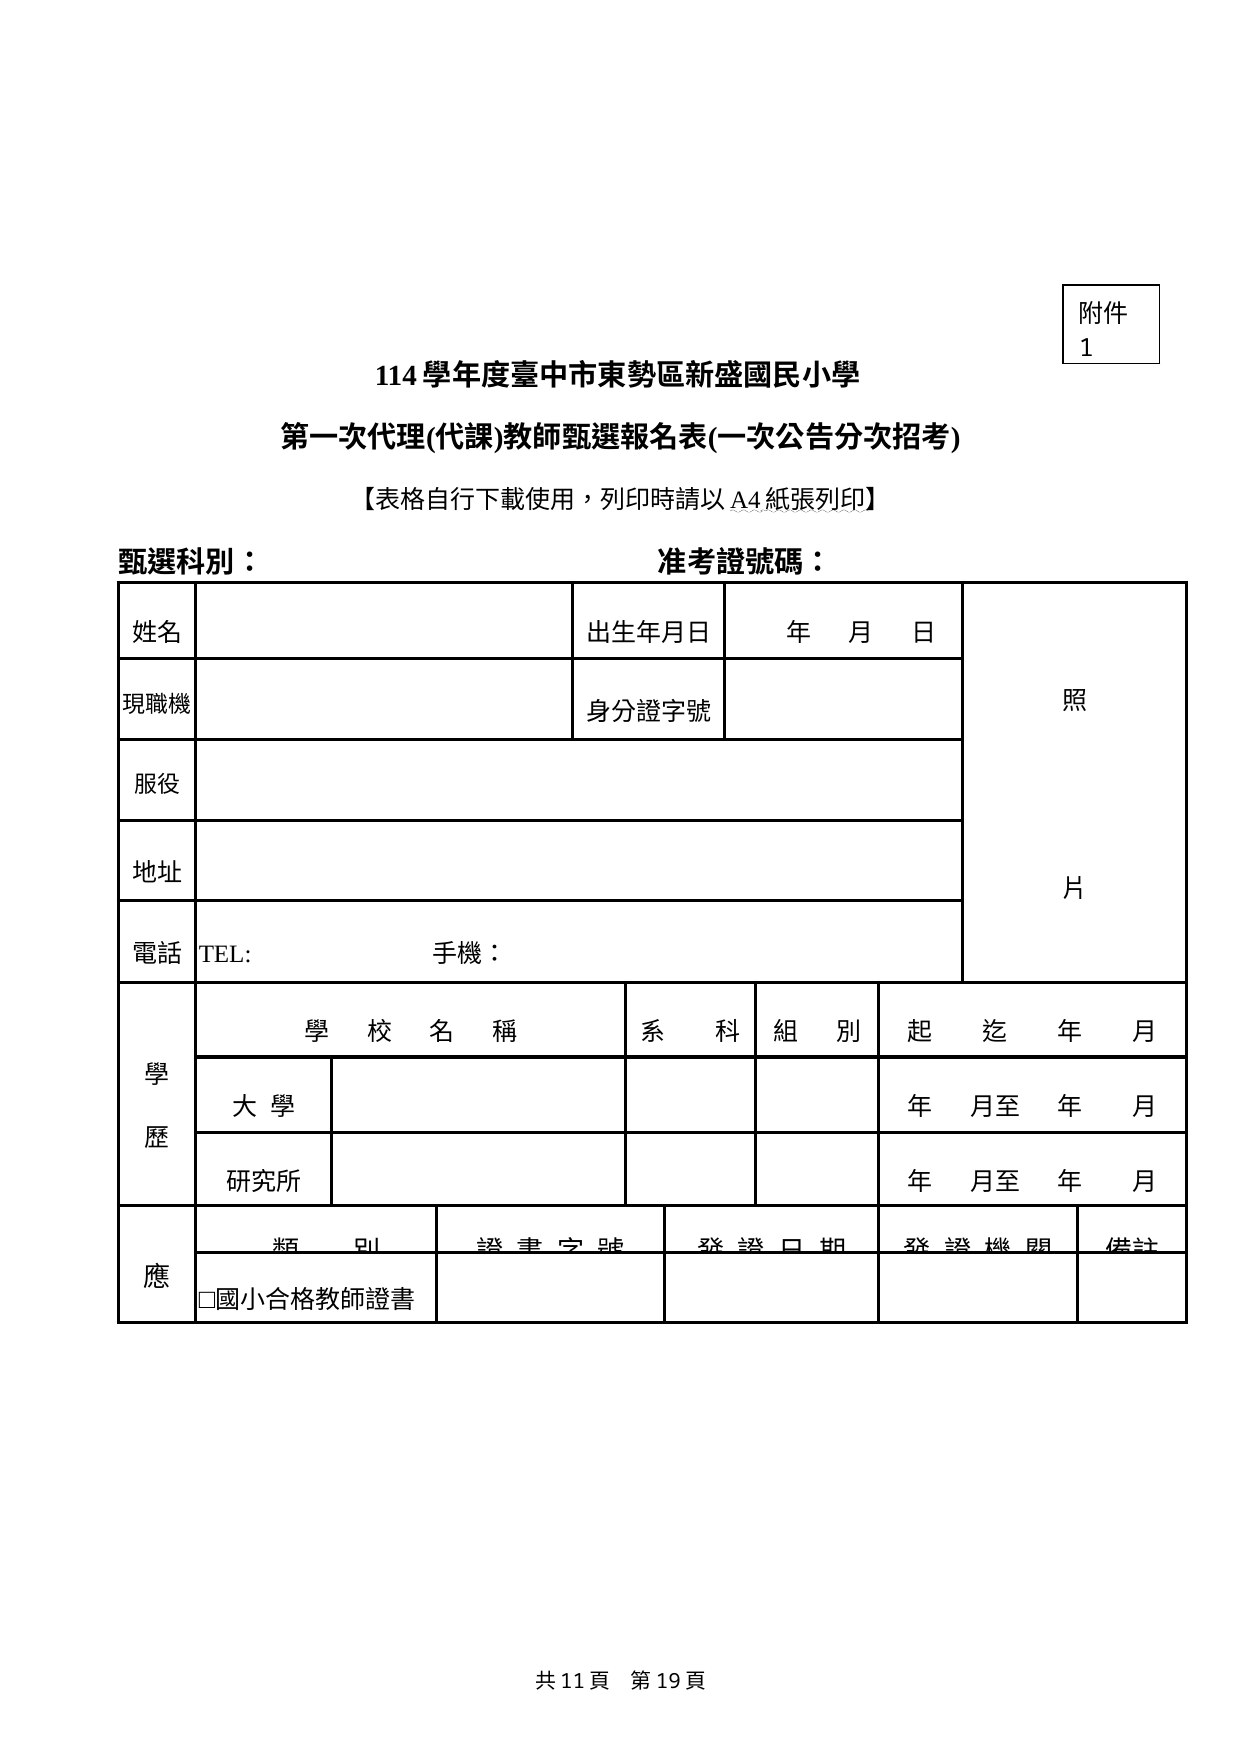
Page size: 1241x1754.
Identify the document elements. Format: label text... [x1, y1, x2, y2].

table_cell [1079, 1254, 1185, 1321]
table_cell [197, 822, 961, 898]
table_cell 學 歷 [120, 984, 194, 1204]
table_cell [757, 1134, 877, 1204]
table_cell [757, 1059, 877, 1131]
table_header 年 月 日 [726, 584, 961, 657]
table_cell 備註 [1079, 1207, 1185, 1251]
table_cell [666, 1254, 877, 1321]
table_cell 地址 [120, 822, 194, 898]
table_cell 現職機關學校 [120, 660, 194, 738]
table_cell [627, 1134, 754, 1204]
table_cell [197, 660, 571, 738]
table_cell 年 月至 年 月 [880, 1059, 1185, 1131]
table_cell [333, 1059, 624, 1131]
table_cell [726, 660, 961, 738]
text 第一次代理(代課)教師甄選報名表(一次公告分次招考) [118, 393, 1122, 456]
table_cell [627, 1059, 754, 1131]
table_cell 年 月至 年 月 [880, 1134, 1185, 1204]
table_cell TEL: 手機： [197, 902, 961, 981]
table_cell [880, 1254, 1076, 1321]
table_cell 身分證字號 [574, 660, 723, 738]
table_header 姓名 [120, 584, 194, 657]
table_cell 組 別 [757, 984, 877, 1055]
table_cell 大 學 [197, 1059, 330, 1131]
table_cell [625, 1254, 663, 1321]
table_cell 起 迄 年 月 [880, 984, 1185, 1055]
table_cell 證 書 字 號 [438, 1207, 663, 1251]
text 114學年度臺中市東勢區新盛國民小學 [1064, 286, 1159, 363]
table_cell 發 證 機 關 [880, 1207, 1076, 1251]
table_cell [333, 1134, 624, 1204]
table_cell □免役 □役畢 □服役中 [197, 741, 961, 819]
table_header [197, 584, 571, 657]
table_cell 應 繳 驗 證 件 [120, 1207, 194, 1321]
table_cell 研究所 [197, 1134, 330, 1204]
table_cell [438, 1254, 625, 1321]
table_cell 電話 [120, 902, 194, 981]
text 附件1 [1078, 293, 1144, 355]
table_header 照 片 [964, 584, 1185, 981]
text 甄選科別： 准考證號碼： [118, 518, 1122, 581]
table_cell □國小合格教師證書 [197, 1254, 435, 1321]
text 114學年度臺中市東勢區新盛國民小學 [118, 331, 1122, 393]
table_cell 發 證 日 期 [666, 1207, 877, 1251]
table_header 出生年月日 [574, 584, 723, 657]
text 【表格自行下載使用，列印時請以A4紙張列印】 [118, 456, 1122, 518]
table_cell 學 校 名 稱 [197, 984, 624, 1055]
table_cell 服役 情形 [120, 741, 194, 819]
table_cell 類 別 [197, 1207, 435, 1251]
table_cell 系 科 [627, 984, 754, 1055]
